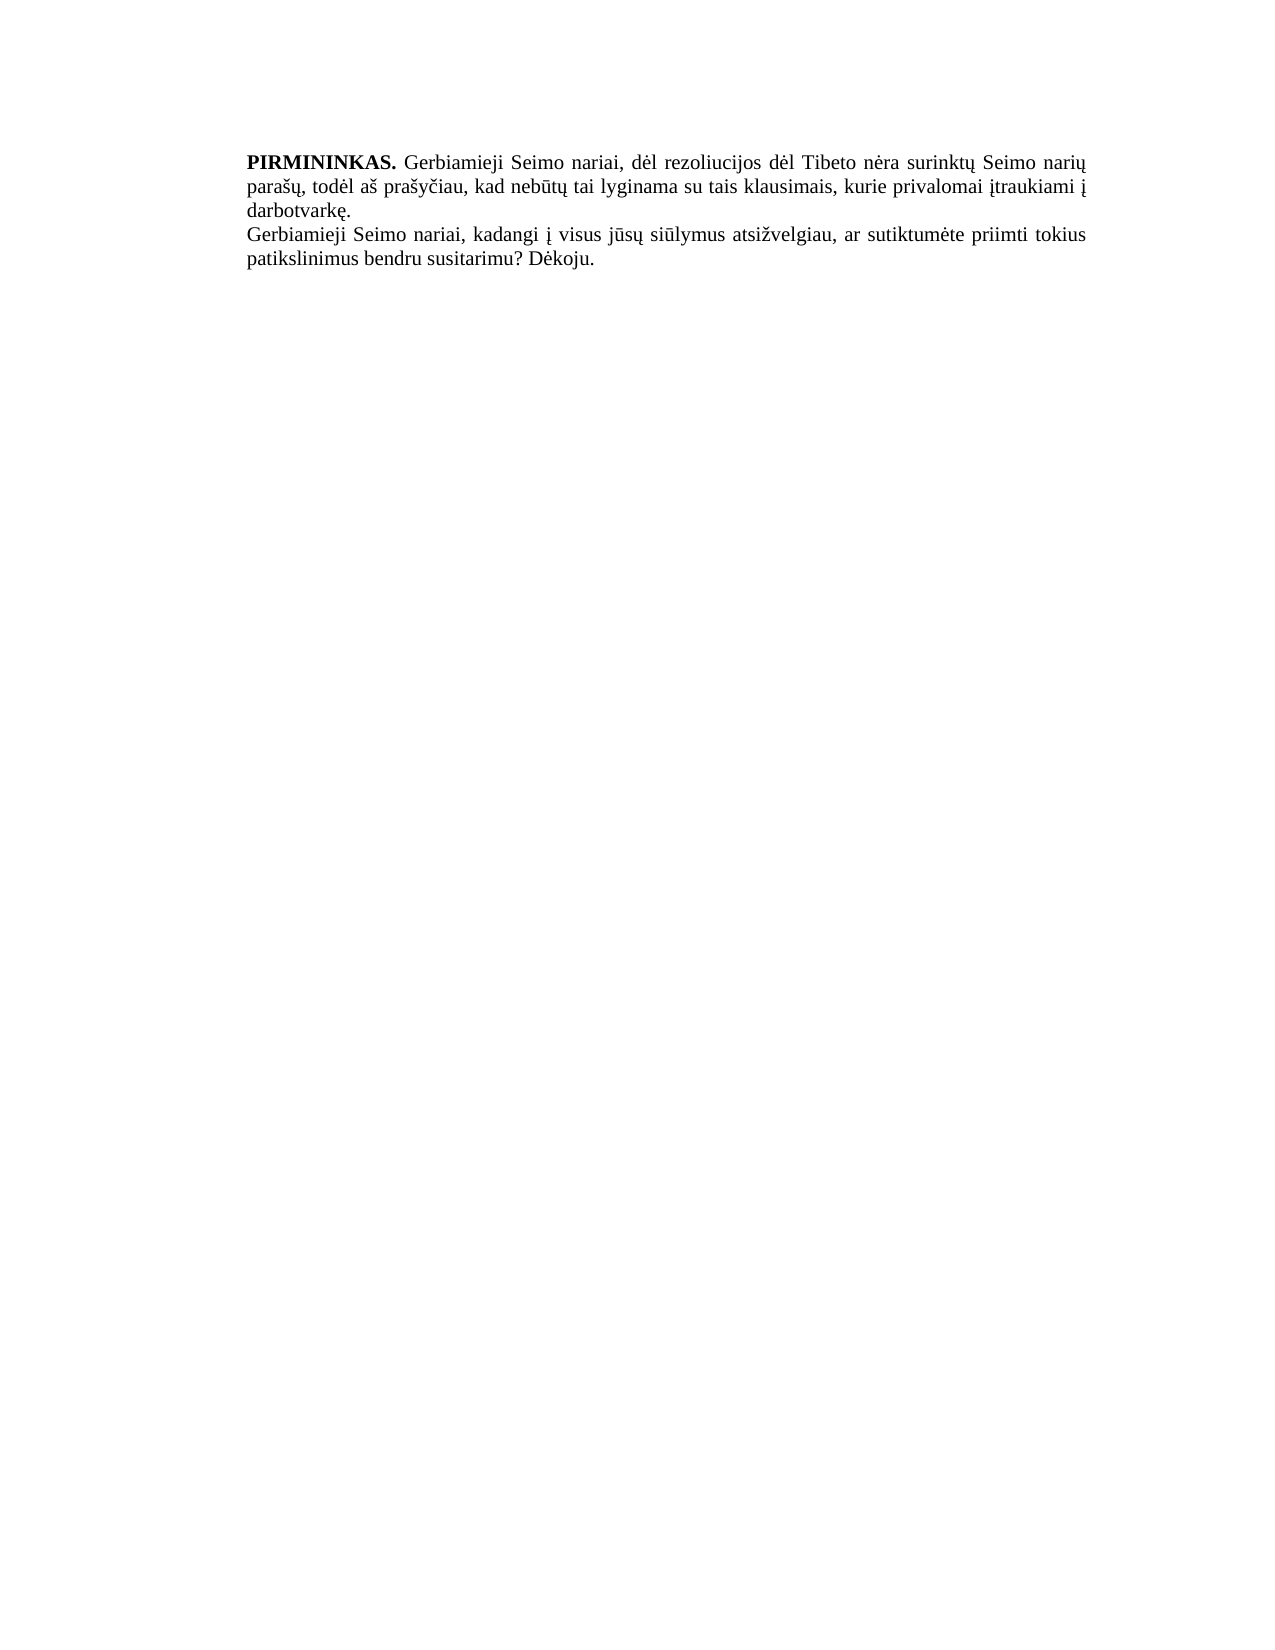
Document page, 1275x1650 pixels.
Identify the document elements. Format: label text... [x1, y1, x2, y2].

text Gerbiamieji Seimo nariai, kadangi į visus jūsų siūlymus atsižvelgiau, ar sutiktumėte priimti tokius patikslinimus bendru susitarimu? Dėkoju. [247, 222, 1087, 270]
text PIRMININKAS. Gerbiamieji Seimo nariai, dėl rezoliucijos dėl Tibeto nėra surinktų Seimo narių parašų, todėl aš prašyčiau, kad nebūtų tai lyginama su tais klausimais, kurie privalomai įtraukiami į darbotvarkę. [247, 150, 1087, 222]
